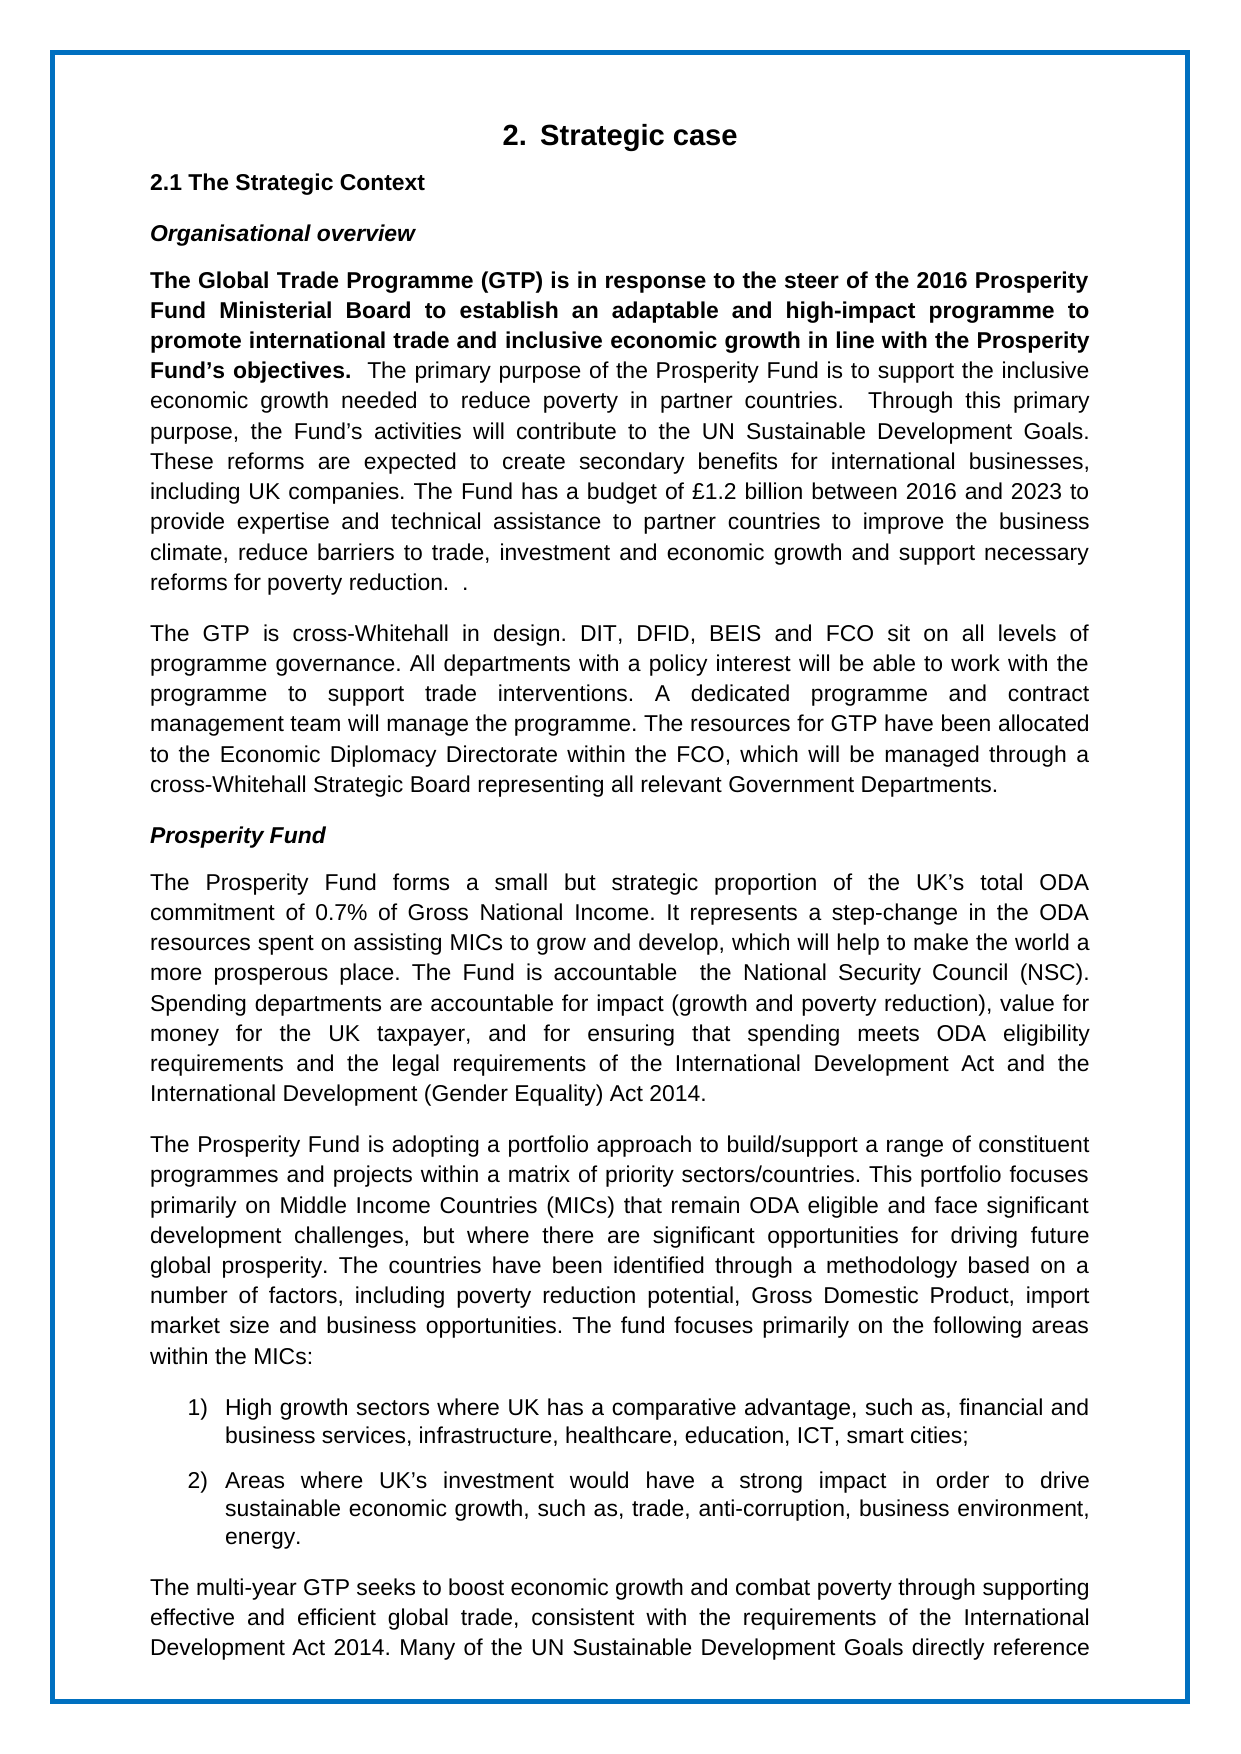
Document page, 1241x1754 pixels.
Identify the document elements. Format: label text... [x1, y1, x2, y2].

text The Prosperity Fund is adopting a portfolio approach to build/support a range of constituent programmes and projects within a matrix of priority sectors/countries. This portfolio focuses primarily on Middle Income Countries (MICs) that remain ODA eligible and face significant development challenges, but where there are significant opportunities for driving future global prosperity. The countries have been identified through a methodology based on a number of factors, including poverty reduction potential, Gross Domestic Product, import market size and business opportunities. The fund focuses primarily on the following areas within the MICs: [150, 1131, 1090, 1369]
text Organisational overview [150, 220, 1090, 246]
text The Global Trade Programme (GTP) is in response to the steer of the 2016 Prosperity Fund Ministerial Board to establish an adaptable and high-impact programme to promote international trade and inclusive economic growth in line with the Prosperity Fund’s objectives. The primary purpose of the Prosperity Fund is to support the inclusive economic growth needed to reduce poverty in partner countries. Through this primary purpose, the Fund’s activities will contribute to the UN Sustainable Development Goals. These reforms are expected to create secondary benefits for international businesses, including UK companies. The Fund has a budget of £1.2 billion between 2016 and 2023 to provide expertise and technical assistance to partner countries to improve the business climate, reduce barriers to trade, investment and economic growth and support necessary reforms for poverty reduction. . [150, 267, 1090, 595]
text The multi-year GTP seeks to boost economic growth and combat poverty through supporting effective and efficient global trade, consistent with the requirements of the International Development Act 2014. Many of the UN Sustainable Development Goals directly reference [150, 1574, 1090, 1661]
list High growth sectors where UK has a comparative advantage, such as, financial and business services, infrastructure, healthcare, education, ICT, smart cities; [187, 1394, 1090, 1448]
text 2.1 The Strategic Context [150, 169, 1090, 195]
text The GTP is cross-Whitehall in design. DIT, DFID, BEIS and FCO sit on all levels of programme governance. All departments with a policy interest will be able to work with the programme to support trade interventions. A dedicated programme and contract management team will manage the programme. The resources for GTP have been allocated to the Economic Diplomacy Directorate within the FCO, which will be managed through a cross-Whitehall Strategic Board representing all relevant Government Departments. [150, 620, 1090, 797]
text The Prosperity Fund forms a small but strategic proportion of the UK’s total ODA commitment of 0.7% of Gross National Income. It represents a step-change in the ODA resources spent on assisting MICs to grow and develop, which will help to make the world a more prosperous place. The Fund is accountable the National Security Council (NSC). Spending departments are accountable for impact (growth and poverty reduction), value for money for the UK taxpayer, and for ensuring that spending meets ODA eligibility requirements and the legal requirements of the International Development Act and the International Development (Gender Equality) Act 2014. [150, 869, 1090, 1106]
list Strategic case [150, 118, 1090, 152]
list Areas where UK’s investment would have a strong impact in order to drive sustainable economic growth, such as, trade, anti-corruption, business environment, energy. [187, 1467, 1090, 1549]
text Prosperity Fund [150, 822, 1090, 848]
